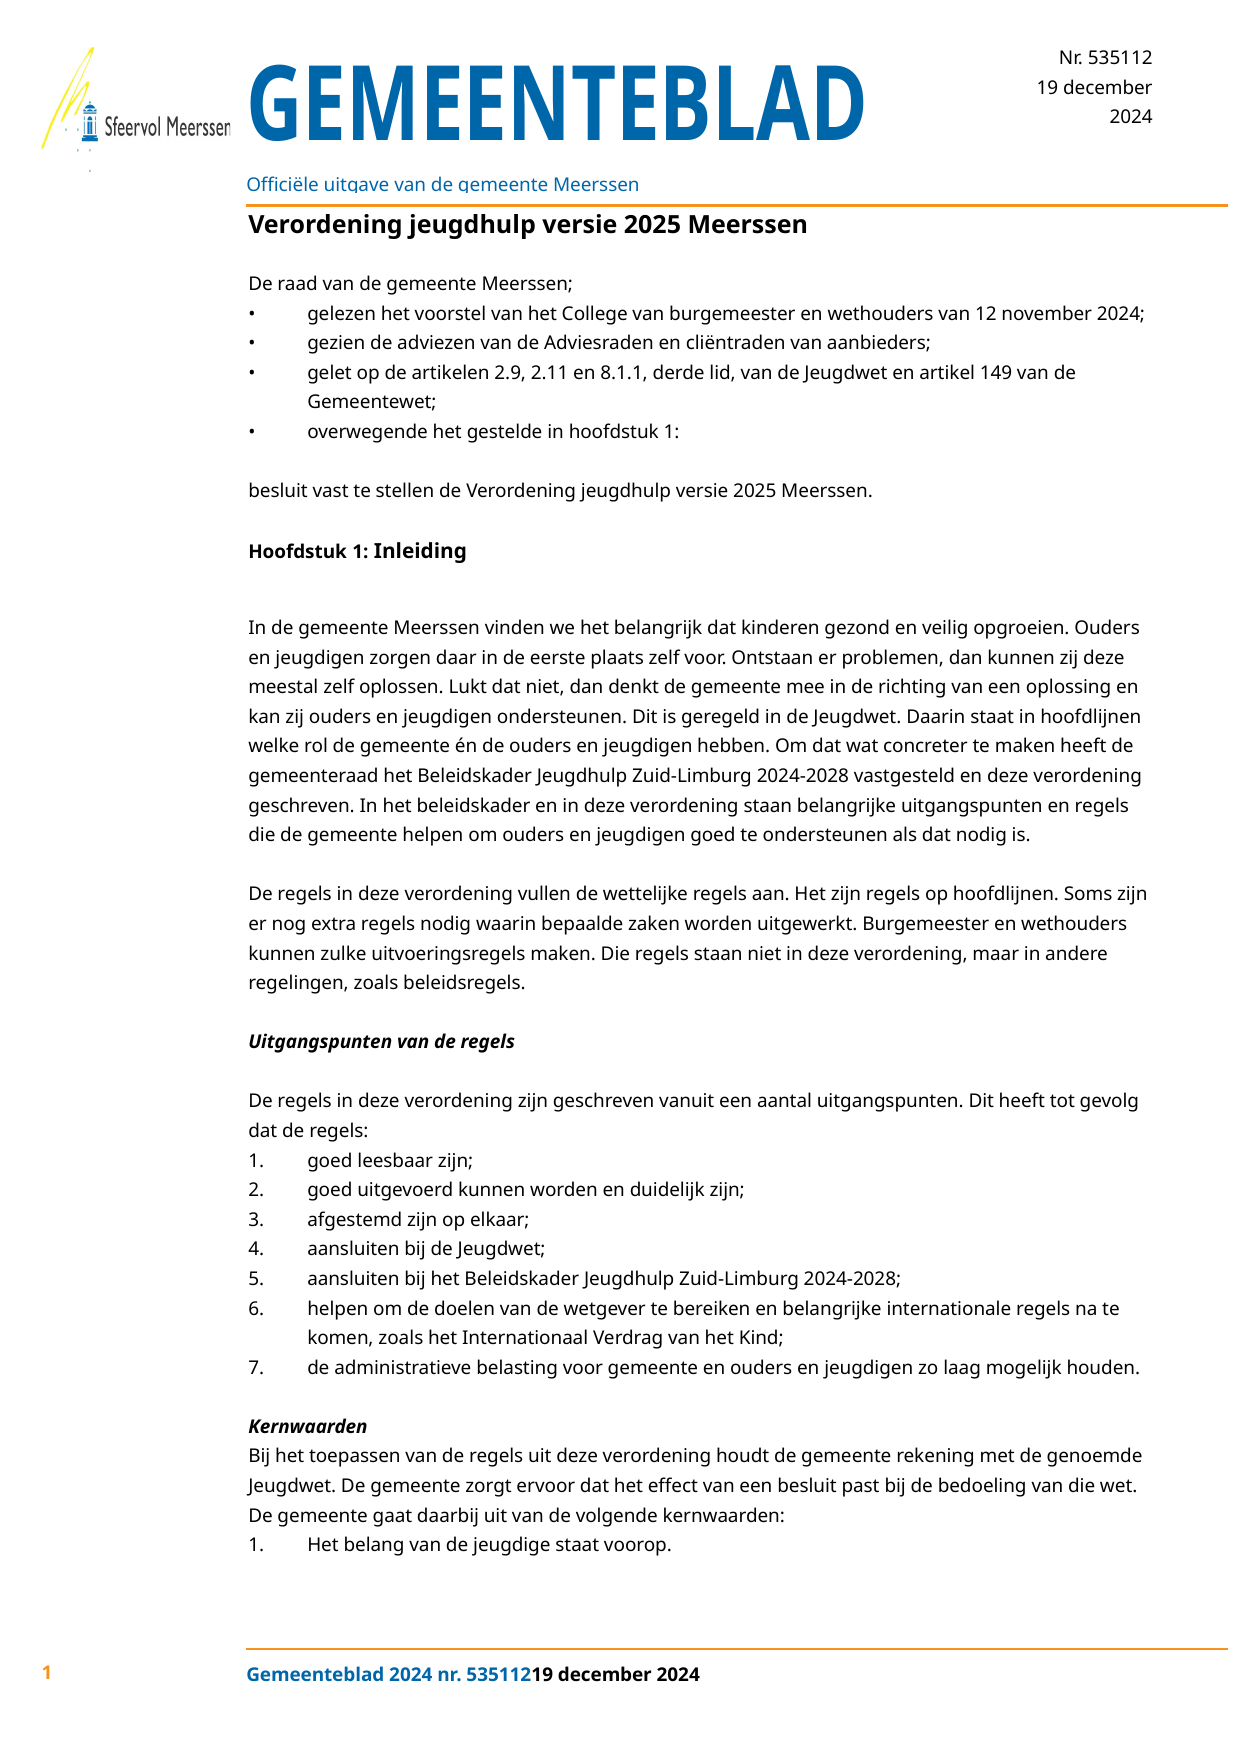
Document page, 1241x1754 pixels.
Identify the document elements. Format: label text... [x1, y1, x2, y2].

picture [41, 47, 231, 172]
text De regels in deze verordening vullen de wettelijke regels aan. Het zijn regels op hoofdlijnen. Soms zijn er nog extra regels nodig waarin bepaalde zaken worden uitgewerkt. Burgemeester en wethouders kunnen zulke uitvoeringsregels maken. Die regels staan niet in deze verordening, maar in andere regelingen, zoals beleidsregels. [248, 881, 1152, 995]
text In de gemeente Meerssen vinden we het belangrijk dat kinderen gezond en veilig opgroeien. Ouders en jeugdigen zorgen daar in de eerste plaats zelf voor. Ontstaan er problemen, dan kunnen zij deze meestal zelf oplossen. Lukt dat niet, dan denkt de gemeente mee in de richting van een oplossing en kan zij ouders en jeugdigen ondersteunen. Dit is geregeld in de Jeugdwet. Daarin staat in hoofdlijnen welke rol de gemeente én de ouders en jeugdigen hebben. Om dat wat concreter te maken heeft de gemeenteraad het Beleidskader Jeugdhulp Zuid-Limburg 2024-2028 vastgesteld en deze verordening geschreven. In het beleidskader en in deze verordening staan belangrijke uitgangspunten en regels die de gemeente helpen om ouders en jeugdigen goed te ondersteunen als dat nodig is. [248, 614, 1152, 847]
text Bij het toepassen van de regels uit deze verordening houdt de gemeente rekening met de genoemde Jeugdwet. De gemeente zorgt ervoor dat het effect van een besluit past bij de bedoeling van die wet. De gemeente gaat daarbij uit van de volgende kernwaarden: [248, 1443, 1152, 1527]
list overwegende het gestelde in hoofdstuk 1: [248, 418, 1152, 444]
list gelet op de artikelen 2.9, 2.11 en 8.1.1, derde lid, van de Jeugdwet en artikel 149 van de Gemeentewet; [248, 359, 1152, 414]
text Kernwaarden [248, 1413, 1152, 1439]
list goed uitgevoerd kunnen worden en duidelijk zijn; [248, 1176, 1152, 1202]
list aansluiten bij het Beleidskader Jeugdhulp Zuid-Limburg 2024-2028; [248, 1265, 1152, 1291]
text Hoofdstuk 1: Inleiding [248, 537, 1152, 565]
list helpen om de doelen van de wetgever te bereiken en belangrijke internationale regels na te komen, zoals het Internationaal Verdrag van het Kind; [248, 1295, 1152, 1350]
text De regels in deze verordening zijn geschreven vanuit een aantal uitgangspunten. Dit heeft tot gevolg dat de regels: [248, 1088, 1152, 1143]
list de administratieve belasting voor gemeente en ouders en jeugdigen zo laag mogelijk houden. [248, 1354, 1152, 1379]
list Het belang van de jeugdige staat voorop. [248, 1531, 1152, 1557]
list gezien de adviezen van de Adviesraden en cliëntraden van aanbieders; [248, 329, 1152, 355]
text De raad van de gemeente Meerssen; [248, 270, 1152, 296]
text Verordening jeugdhulp versie 2025 Meerssen [248, 207, 1152, 241]
text besluit vast te stellen de Verordening jeugdhulp versie 2025 Meerssen. [248, 477, 1152, 503]
list aansluiten bij de Jeugdwet; [248, 1236, 1152, 1261]
text Uitgangspunten van de regels [248, 1028, 1152, 1054]
list goed leesbaar zijn; [248, 1147, 1152, 1172]
list afgestemd zijn op elkaar; [248, 1206, 1152, 1232]
list gelezen het voorstel van het College van burgemeester en wethouders van 12 november 2024; [248, 300, 1152, 326]
